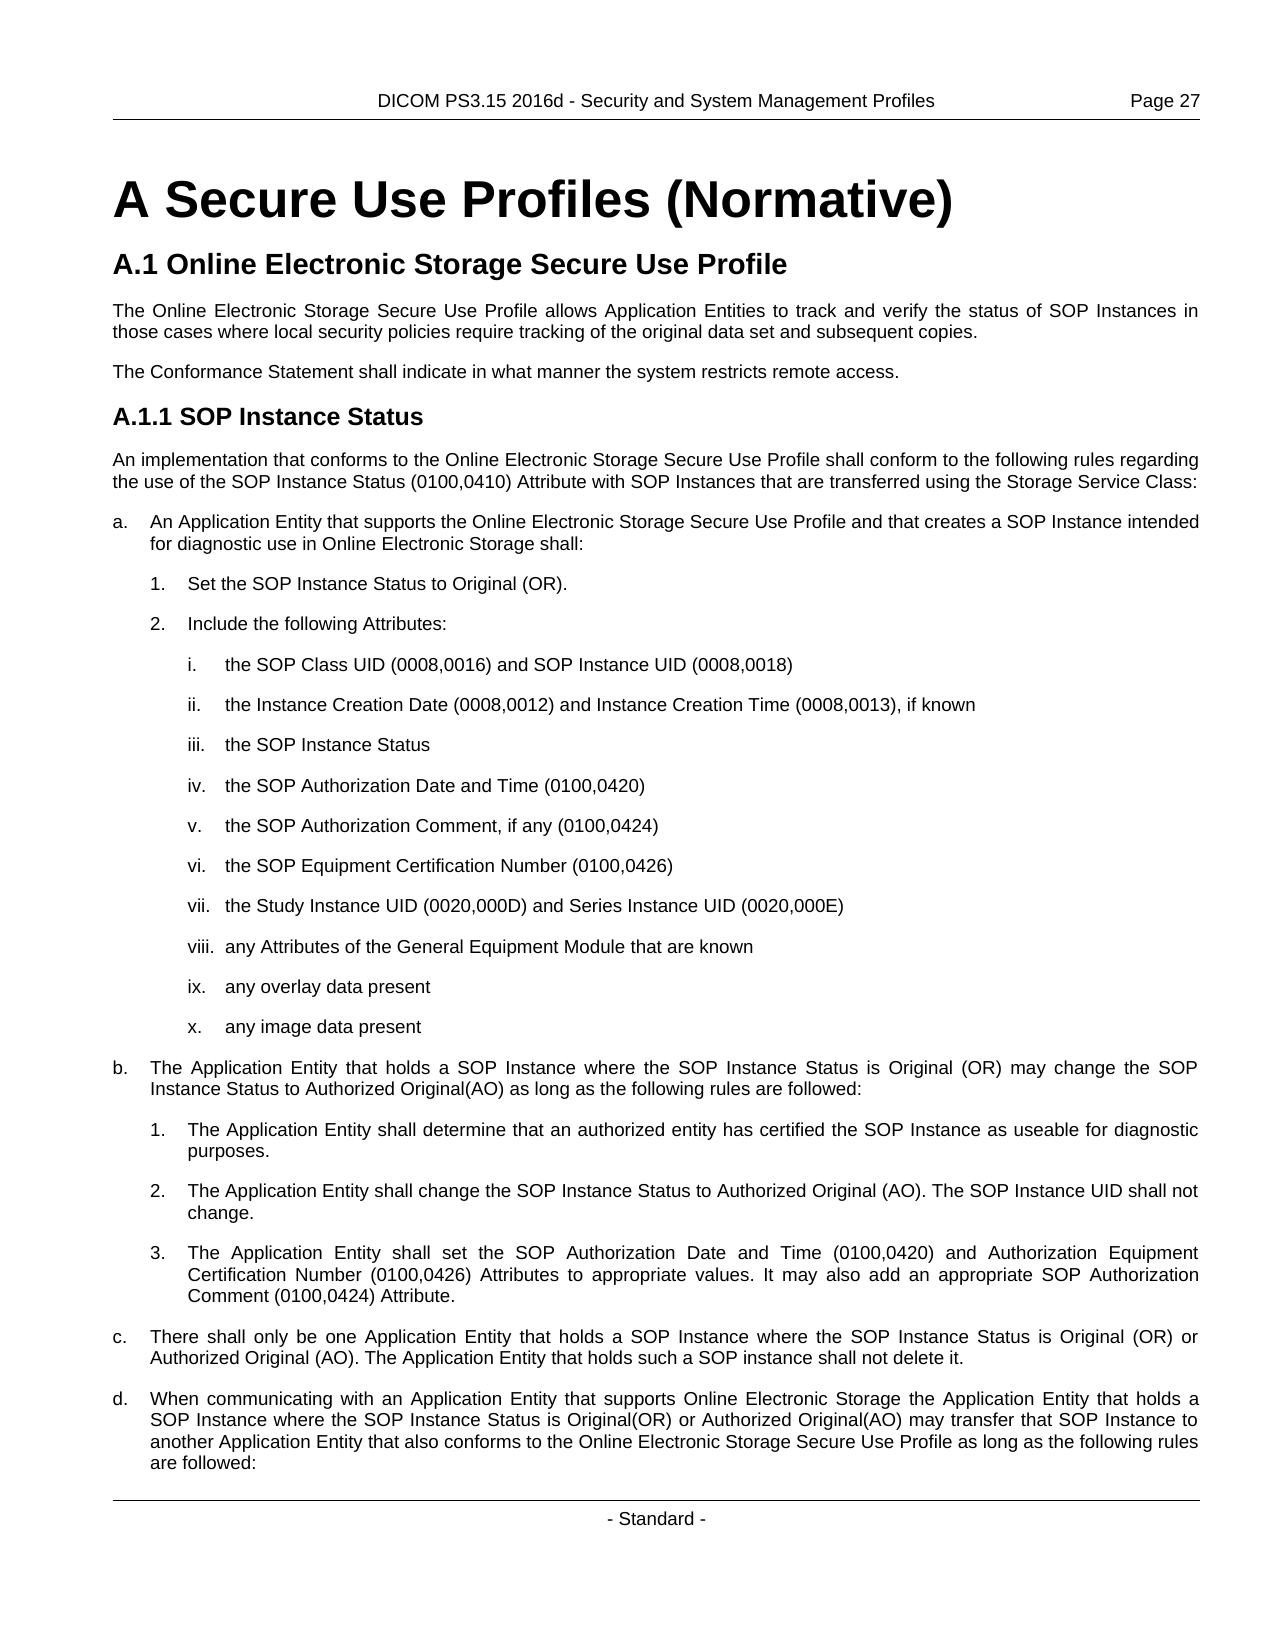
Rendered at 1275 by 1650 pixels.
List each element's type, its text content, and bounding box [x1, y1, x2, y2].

list There shall only be one Application Entity that holds a SOP Instance where the SOP Instance Status is Original (OR) or Authorized Original (AO). The Application Entity that holds such a SOP instance shall not delete it. [112, 1326, 1200, 1369]
list An Application Entity that supports the Online Electronic Storage Secure Use Profile and that creates a SOP Instance intended for diagnostic use in Online Electronic Storage shall: [112, 511, 1200, 554]
list any Attributes of the General Equipment Module that are known [187, 936, 1200, 957]
list the SOP Instance Status [187, 734, 1200, 756]
text A.1.1 SOP Instance Status [112, 402, 1200, 430]
text A Secure Use Profiles (Normative) [112, 169, 1200, 228]
list any image data present [187, 1016, 1200, 1038]
list the SOP Class UID (0008,0016) and SOP Instance UID (0008,0018) [187, 653, 1200, 675]
text A.1 Online Electronic Storage Secure Use Profile [112, 247, 1200, 281]
text The Online Electronic Storage Secure Use Profile allows Application Entities to track and verify the status of SOP Instances in those cases where local security policies require tracking of the original data set and subsequent copies. [112, 299, 1200, 342]
list The Application Entity shall set the SOP Authorization Date and Time (0100,0420) and Authorization Equipment Certification Number (0100,0426) Attributes to appropriate values. It may also add an appropriate SOP Authorization Comment (0100,0424) Attribute. [150, 1242, 1200, 1307]
list The Application Entity shall determine that an authorized entity has certified the SOP Instance as useable for diagnostic purposes. [150, 1118, 1200, 1162]
list the SOP Authorization Date and Time (0100,0420) [187, 774, 1200, 796]
list the SOP Equipment Certification Number (0100,0426) [187, 855, 1200, 877]
text An implementation that conforms to the Online Electronic Storage Secure Use Profile shall conform to the following rules regarding the use of the SOP Instance Status (0100,0410) Attribute with SOP Instances that are transferred using the Storage Service Class: [112, 449, 1200, 492]
list When communicating with an Application Entity that supports Online Electronic Storage the Application Entity that holds a SOP Instance where the SOP Instance Status is Original(OR) or Authorized Original(AO) may transfer that SOP Instance to another Application Entity that also conforms to the Online Electronic Storage Secure Use Profile as long as the following rules are followed: [112, 1387, 1200, 1474]
list The Application Entity that holds a SOP Instance where the SOP Instance Status is Original (OR) may change the SOP Instance Status to Authorized Original(AO) as long as the following rules are followed: [112, 1057, 1200, 1100]
text The Conformance Statement shall indicate in what manner the system restricts remote access. [112, 361, 1200, 383]
list Set the SOP Instance Status to Original (OR). [150, 573, 1200, 594]
list any overlay data present [187, 976, 1200, 997]
list the Instance Creation Date (0008,0012) and Instance Creation Time (0008,0013), if known [187, 694, 1200, 715]
list Include the following Attributes: [150, 613, 1200, 635]
list The Application Entity shall change the SOP Instance Status to Authorized Original (AO). The SOP Instance UID shall not change. [150, 1180, 1200, 1223]
list the SOP Authorization Comment, if any (0100,0424) [187, 815, 1200, 836]
list the Study Instance UID (0020,000D) and Series Instance UID (0020,000E) [187, 895, 1200, 917]
